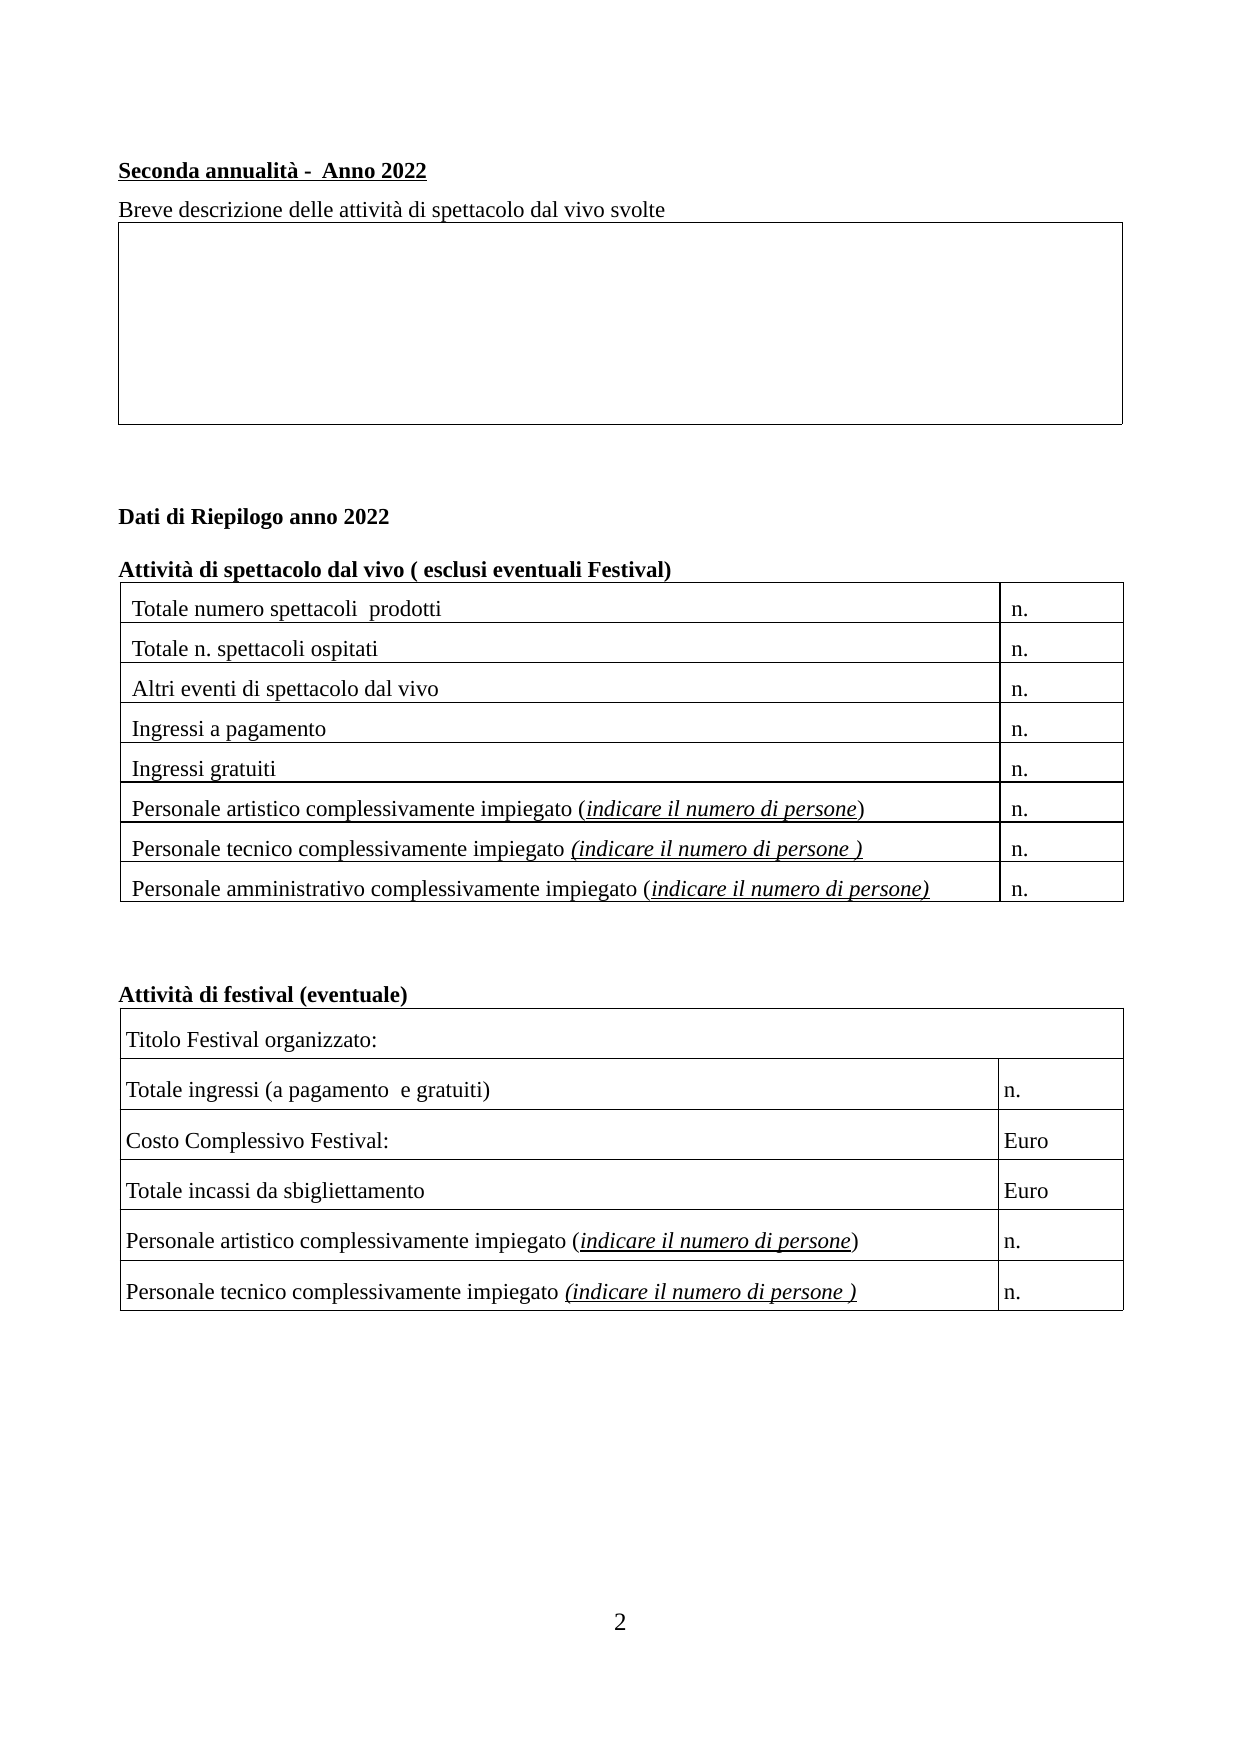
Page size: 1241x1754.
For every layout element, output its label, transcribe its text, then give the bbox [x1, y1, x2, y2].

text Attività di spettacolo dal vivo ( esclusi eventuali Festival) [118, 556, 1122, 582]
table_cell Personale artistico complessivamente impiegato (indicare il numero di persone) [121, 783, 999, 821]
table_cell Costo Complessivo Festival: [121, 1110, 998, 1159]
table_cell n. [1001, 663, 1123, 702]
table_cell Ingressi gratuiti [121, 743, 999, 781]
table_cell Personale artistico complessivamente impiegato (indicare il numero di persone) [121, 1210, 998, 1260]
text Dati di Riepilogo anno 2022 [118, 503, 1122, 529]
table_cell n. [1001, 623, 1123, 662]
table_cell n. [1001, 823, 1123, 861]
table_cell Personale tecnico complessivamente impiegato (indicare il numero di persone ) [121, 823, 999, 861]
text Attività di festival (eventuale) [118, 981, 1122, 1008]
table_cell n. [1001, 743, 1123, 781]
table_cell n. [999, 1059, 1123, 1108]
table_cell n. [1001, 703, 1123, 742]
table_cell Totale ingressi (a pagamento e gratuiti) [121, 1059, 998, 1108]
table_cell Personale tecnico complessivamente impiegato (indicare il numero di persone ) [121, 1261, 998, 1310]
table_header Totale numero spettacoli prodotti [121, 583, 999, 622]
table_cell Personale amministrativo complessivamente impiegato (indicare il numero di persone) [121, 862, 999, 901]
table_header n. [1001, 583, 1123, 622]
table_cell Altri eventi di spettacolo dal vivo [121, 663, 999, 702]
table_cell Totale incassi da sbigliettamento [121, 1160, 998, 1209]
table_cell n. [1001, 783, 1123, 821]
table_cell n. [1001, 862, 1123, 901]
table_cell n. [999, 1261, 1123, 1310]
table_header [119, 223, 1122, 424]
table_cell Totale n. spettacoli ospitati [121, 623, 999, 662]
table_cell Euro [999, 1110, 1123, 1159]
table_cell Euro [999, 1160, 1123, 1209]
table_cell n. [999, 1210, 1123, 1260]
table_header Titolo Festival organizzato: [121, 1009, 1123, 1058]
table_cell Ingressi a pagamento [121, 703, 999, 742]
text Seconda annualità - Anno 2022 [118, 157, 1122, 183]
text Breve descrizione delle attività di spettacolo dal vivo svolte [118, 196, 1122, 222]
